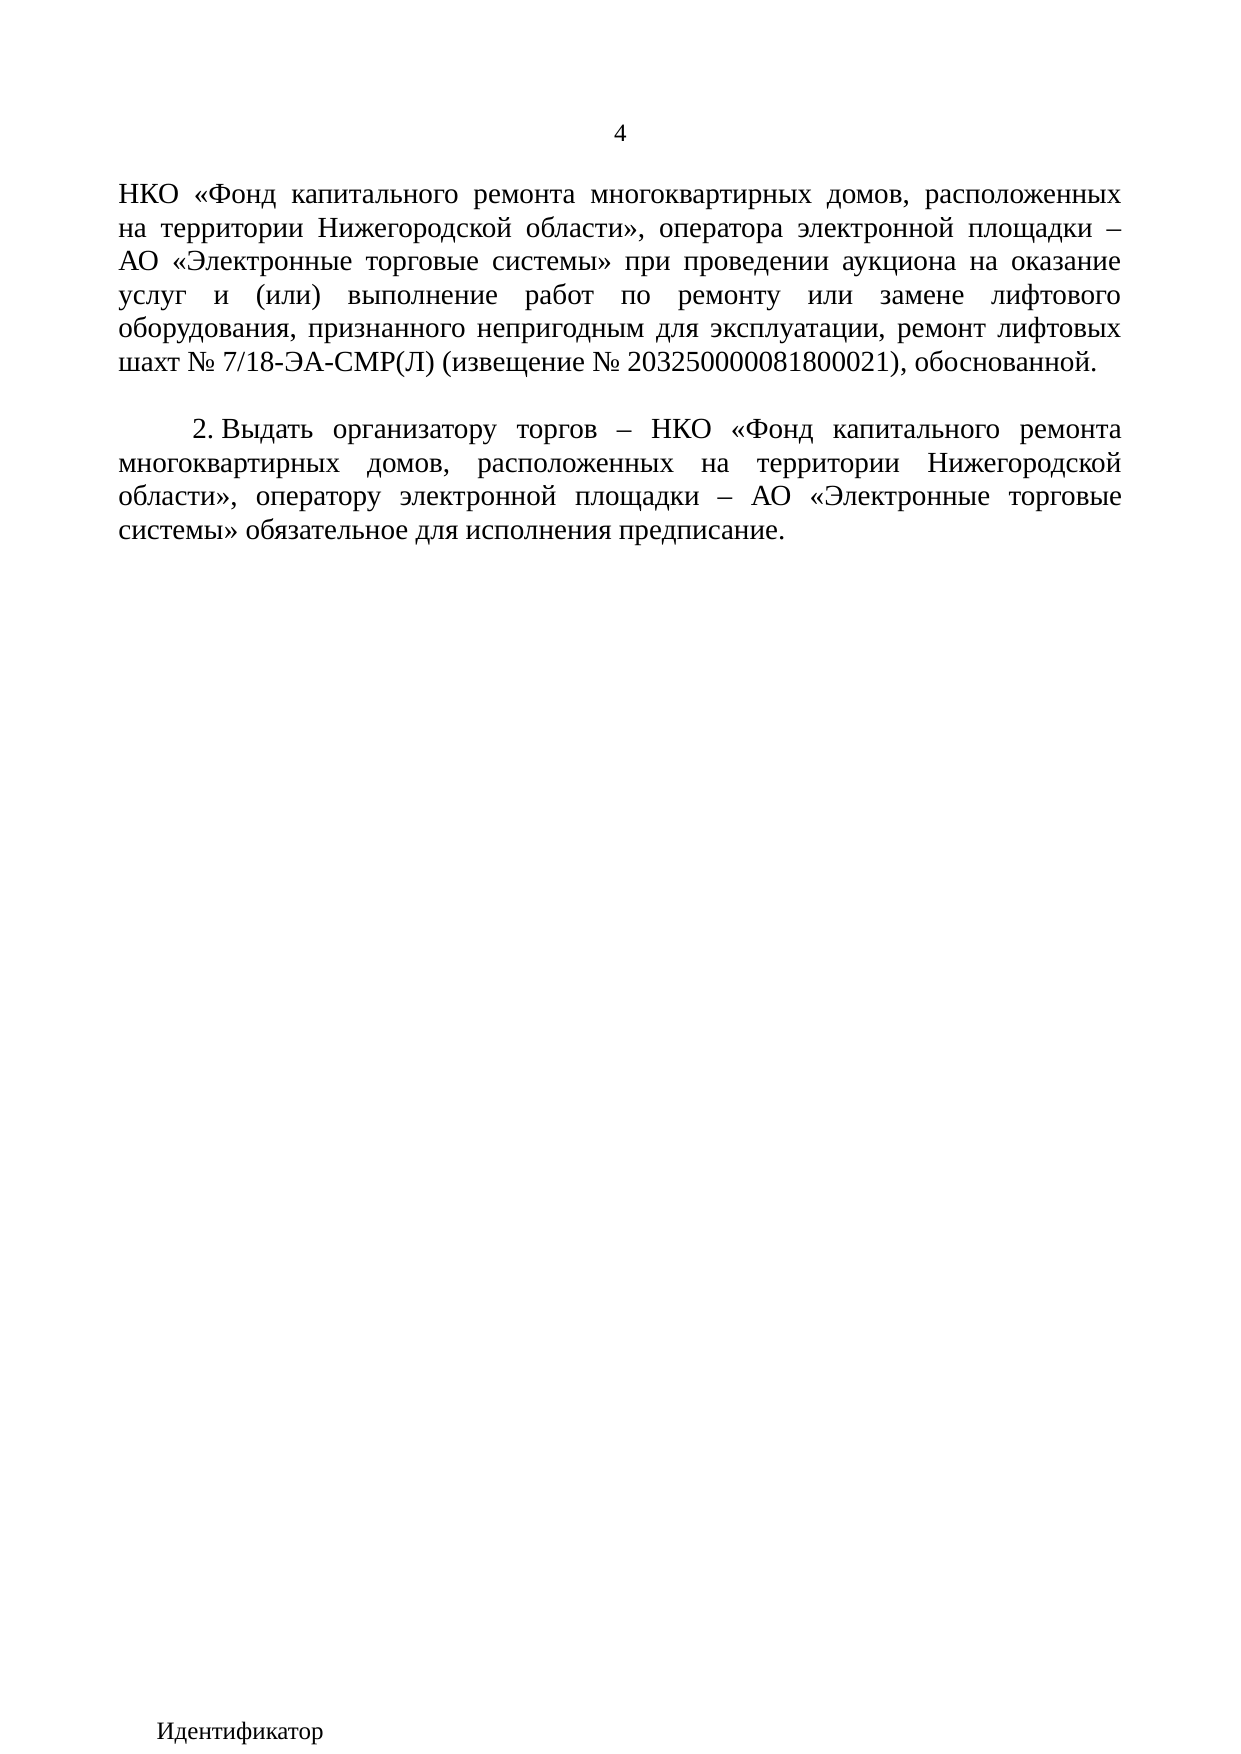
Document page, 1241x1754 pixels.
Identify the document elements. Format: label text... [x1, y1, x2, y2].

text 2. Выдать организатору торгов – НКО «Фонд капитального ремонта многоквартирных домов, расположенных на территории Нижегородской области», оператору электронной площадки – АО «Электронные торговые системы» обязательное для исполнения предписание. [118, 411, 1122, 545]
text НКО «Фонд капитального ремонта многоквартирных домов, расположенных на территории Нижегородской области», оператора электронной площадки – АО «Электронные торговые системы» при проведении аукциона на оказание услуг и (или) выполнение работ по ремонту или замене лифтового оборудования, признанного непригодным для эксплуатации, ремонт лифтовых шахт № 7/18-ЭА-СМР(Л) (извещение № 203250000081800021), обоснованной. [118, 176, 1122, 378]
